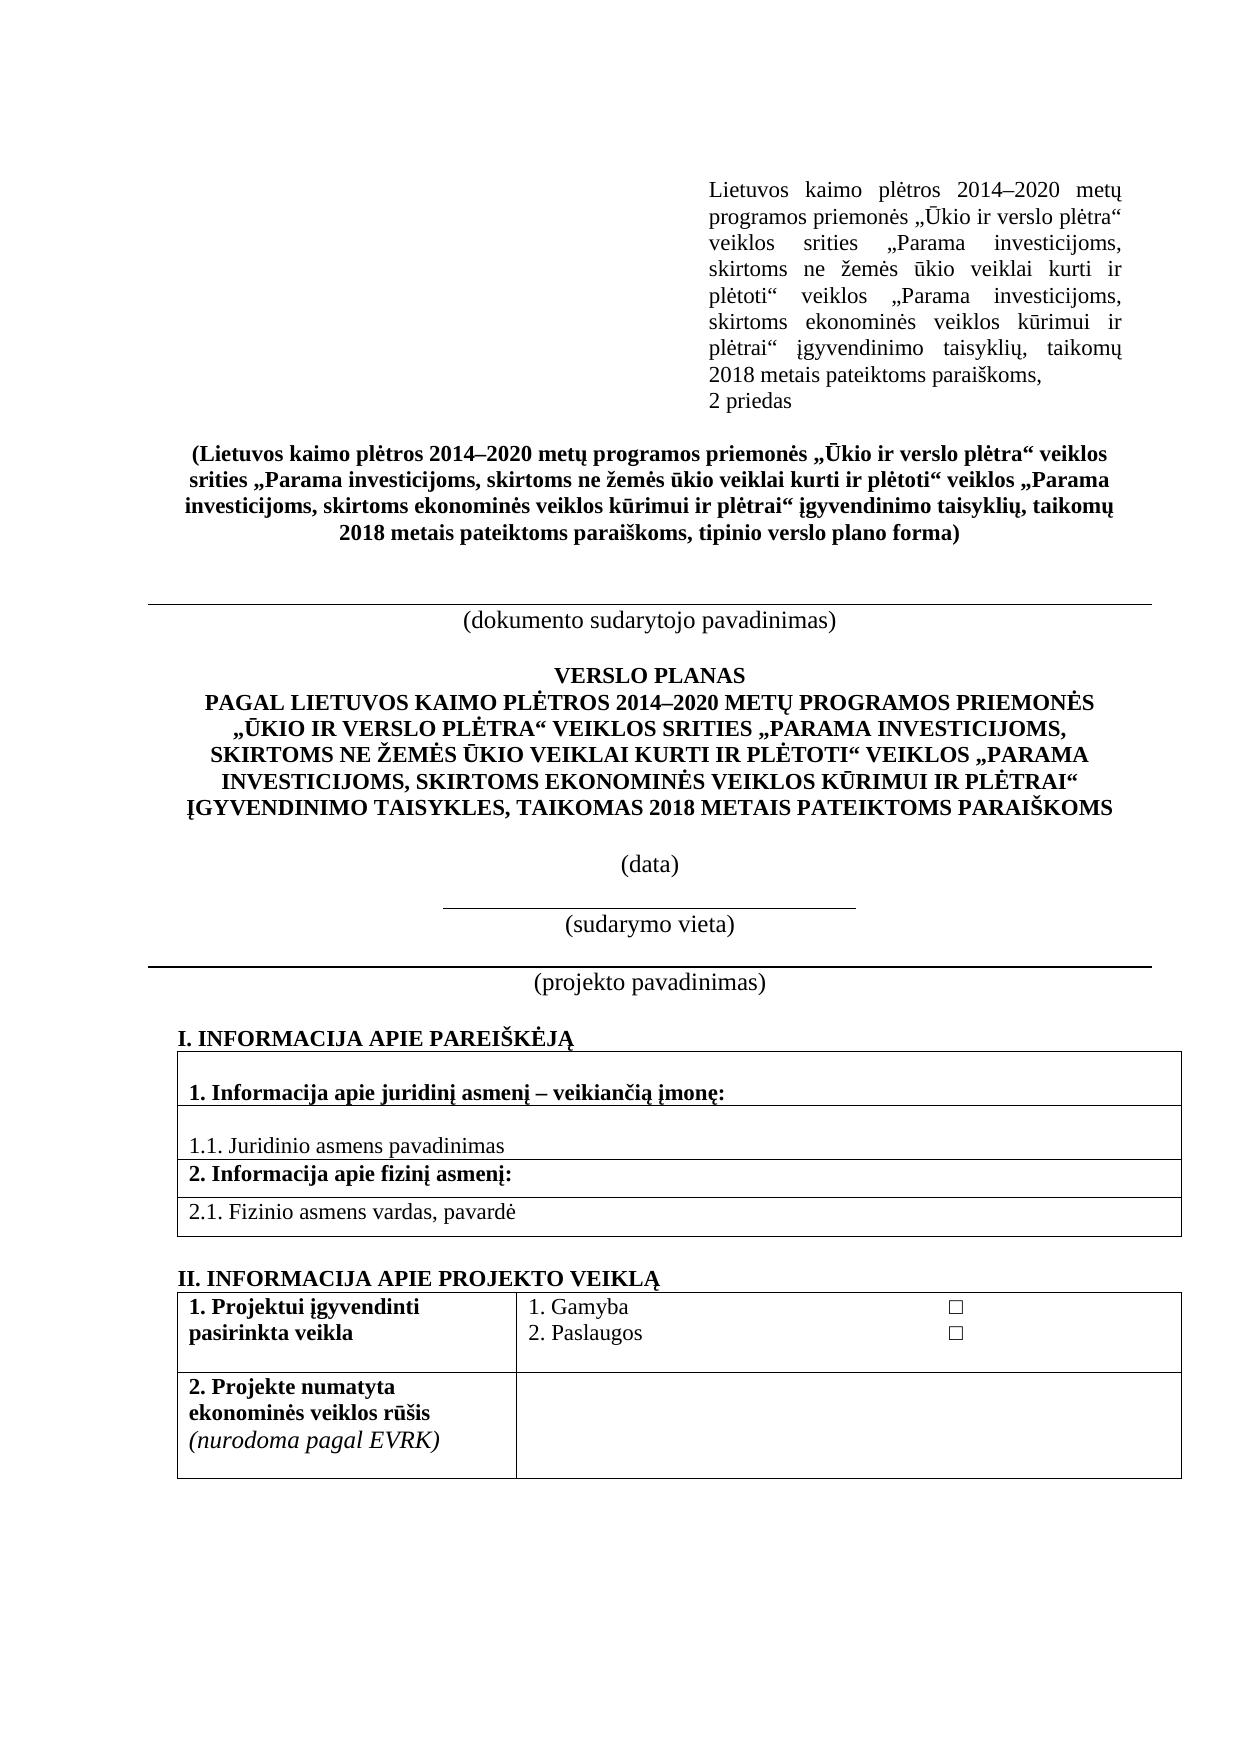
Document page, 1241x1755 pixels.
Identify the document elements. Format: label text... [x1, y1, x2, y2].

text (projekto pavadinimas) [177, 968, 1122, 996]
table_header 1. Projektui įgyvendinti pasirinkta veikla [178, 1293, 516, 1372]
text (Lietuvos kaimo plėtros 2014–2020 metų programos priemonės „Ūkio ir verslo plėtra“ veiklos srities „Parama investicijoms, skirtoms ne žemės ūkio veiklai kurti ir plėtoti“ veiklos „Parama investicijoms, skirtoms ekonominės veiklos kūrimui ir plėtrai“ įgyvendinimo taisyklių, taikomų 2018 metais pateiktoms paraiškoms, tipinio verslo plano forma) [177, 440, 1122, 545]
text 2 priedas [709, 387, 1122, 413]
text Lietuvos kaimo plėtros 2014–2020 metų programos priemonės „Ūkio ir verslo plėtra“ veiklos srities „Parama investicijoms, skirtoms ne žemės ūkio veiklai kurti ir plėtoti“ veiklos „Parama investicijoms, skirtoms ekonominės veiklos kūrimui ir plėtrai“ įgyvendinimo taisyklių, taikomų 2018 metais pateiktoms paraiškoms, [709, 176, 1122, 387]
table_cell [517, 1373, 1181, 1478]
text (data) [177, 849, 1122, 878]
table_header 1. Gamyba □ 2. Paslaugos □ [517, 1293, 1181, 1372]
text (dokumento sudarytojo pavadinimas) [177, 605, 1122, 634]
table_cell 1.1. Juridinio asmens pavadinimas [178, 1106, 1181, 1159]
table_header 1. Informacija apie juridinį asmenį – veikiančią įmonę: [178, 1052, 1181, 1105]
table_header [148, 574, 1152, 604]
table_header [148, 938, 1152, 966]
text VERSLO PLANAS [177, 662, 1122, 689]
text (sudarymo vieta) [177, 909, 1122, 938]
table_cell 2. Informacija apie fizinį asmenį: [178, 1160, 1181, 1197]
table_cell 2. Projekte numatyta ekonominės veiklos rūšis (nurodoma pagal EVRK) [178, 1373, 516, 1478]
table_header [443, 878, 856, 908]
text I. INFORMACIJA APIE PAREIŠKĖJĄ [177, 1025, 1122, 1051]
table_cell 2.1. Fizinio asmens vardas, pavardė [178, 1198, 1181, 1236]
text PAGAL LIETUVOS KAIMO PLĖTROS 2014–2020 METŲ PROGRAMOS PRIEMONĖS „ŪKIO IR VERSLO PLĖTRA“ VEIKLOS SRITIES „PARAMA INVESTICIJOMS, SKIRTOMS NE ŽEMĖS ŪKIO VEIKLAI KURTI IR PLĖTOTI“ VEIKLOS „PARAMA INVESTICIJOMS, SKIRTOMS EKONOMINĖS VEIKLOS KŪRIMUI IR PLĖTRAI“ ĮGYVENDINIMO TAISYKLES, TAIKOMAS 2018 METAIS PATEIKTOMS PARAIŠKOMS [177, 689, 1122, 821]
text II. INFORMACIJA APIE PROJEKTO VEIKLĄ [177, 1265, 1122, 1292]
